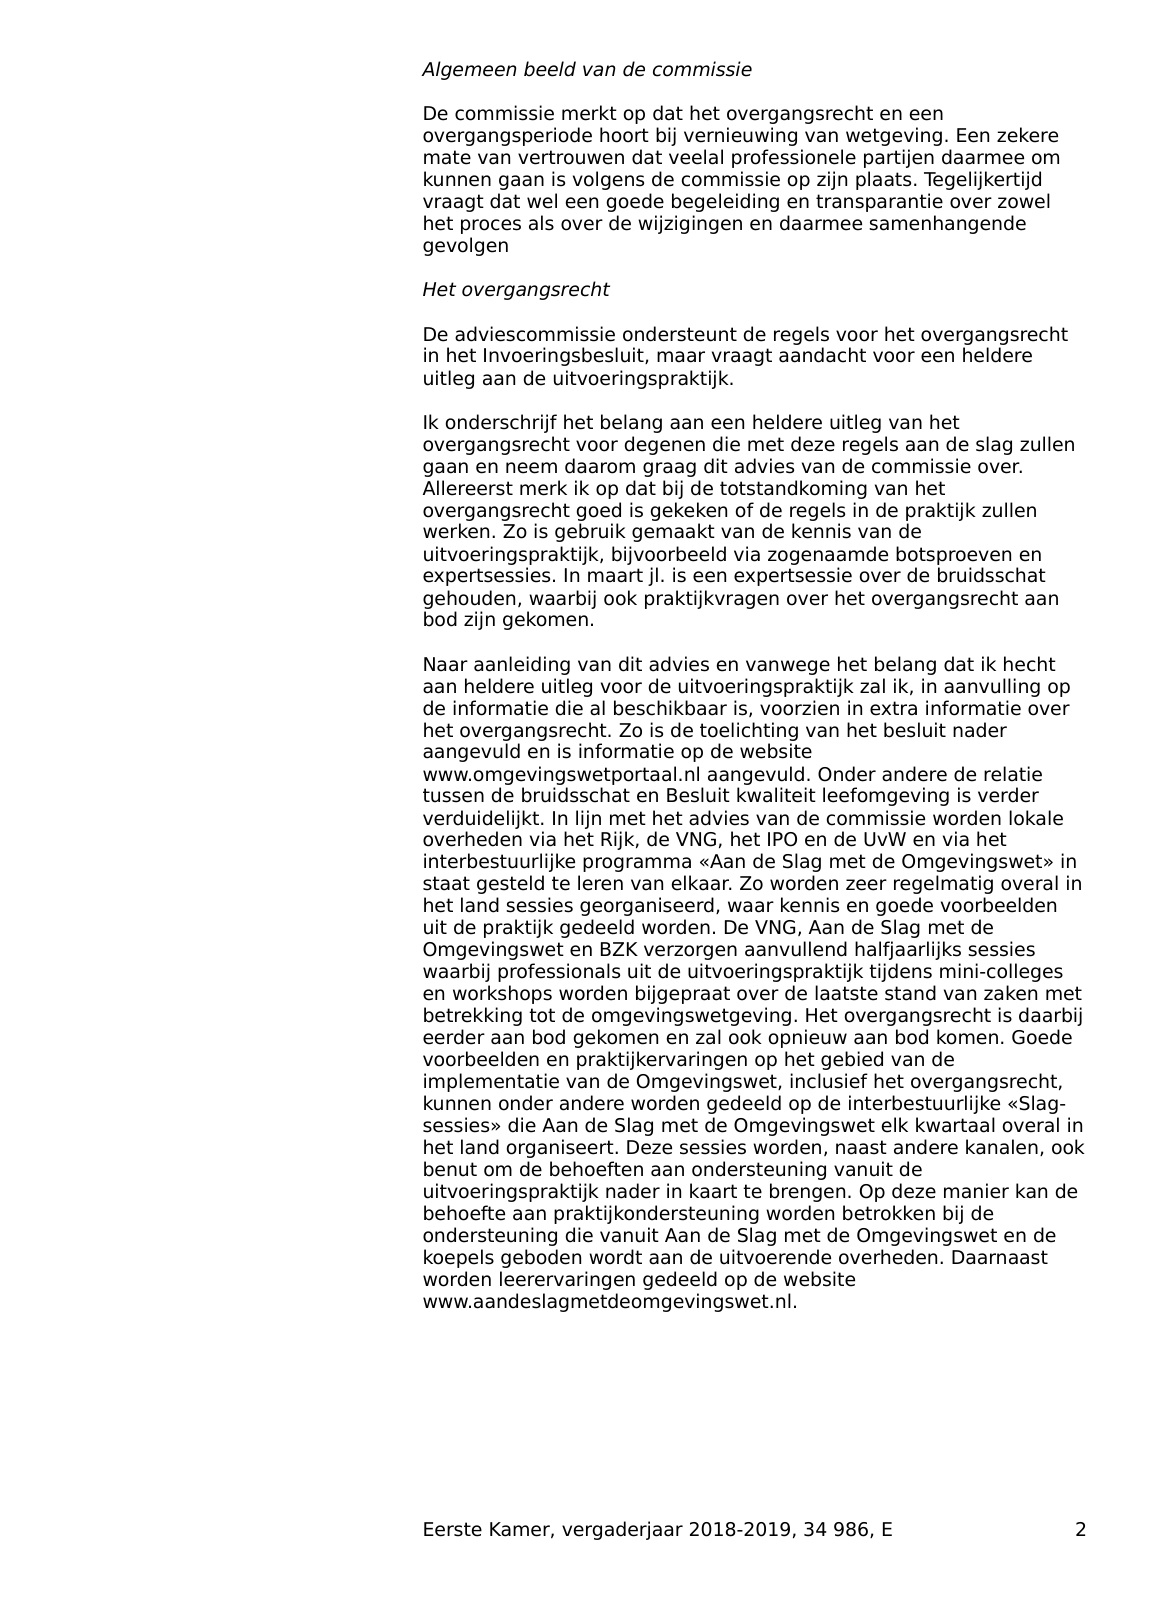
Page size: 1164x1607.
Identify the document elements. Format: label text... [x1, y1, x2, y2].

text Ik onderschrijf het belang aan een heldere uitleg van het overgangsrecht voor degenen die met deze regels aan de slag zullen gaan en neem daarom graag dit advies van de commissie over. Allereerst merk ik op dat bij de totstandkoming van het overgangsrecht goed is gekeken of de regels in de praktijk zullen werken. Zo is gebruik gemaakt van de kennis van de uitvoeringspraktijk, bijvoorbeeld via zogenaamde botsproeven en expertsessies. In maart jl. is een expertsessie over de bruidsschat gehouden, waarbij ook praktijkvragen over het overgangsrecht aan bod zijn gekomen. [422, 412, 1087, 631]
subtitle Algemeen beeld van de commissie [422, 59, 1087, 81]
text De commissie merkt op dat het overgangsrecht en een overgangsperiode hoort bij vernieuwing van wetgeving. Een zekere mate van vertrouwen dat veelal professionele partijen daarmee om kunnen gaan is volgens de commissie op zijn plaats. Tegelijkertijd vraagt dat wel een goede begeleiding en transparantie over zowel het proces als over de wijzigingen en daarmee samenhangende gevolgen [422, 103, 1087, 257]
text De adviescommissie ondersteunt de regels voor het overgangsrecht in het Invoeringsbesluit, maar vraagt aandacht voor een heldere uitleg aan de uitvoeringspraktijk. [422, 323, 1087, 389]
text Naar aanleiding van dit advies en vanwege het belang dat ik hecht aan heldere uitleg voor de uitvoeringspraktijk zal ik, in aanvulling op de informatie die al beschikbaar is, voorzien in extra informatie over het overgangsrecht. Zo is de toelichting van het besluit nader aangevuld en is informatie op de website www.omgevingswetportaal.nl aangevuld. Onder andere de relatie tussen de bruidsschat en Besluit kwaliteit leefomgeving is verder verduidelijkt. In lijn met het advies van de commissie worden lokale overheden via het Rijk, de VNG, het IPO en de UvW en via het interbestuurlijke programma «Aan de Slag met de Omgevingswet» in staat gesteld te leren van elkaar. Zo worden zeer regelmatig overal in het land sessies georganiseerd, waar kennis en goede voorbeelden uit de praktijk gedeeld worden. De VNG, Aan de Slag met de Omgevingswet en BZK verzorgen aanvullend halfjaarlijks sessies waarbij professionals uit de uitvoeringspraktijk tijdens mini-colleges en workshops worden bijgepraat over de laatste stand van zaken met betrekking tot de omgevingswetgeving. Het overgangsrecht is daarbij eerder aan bod gekomen en zal ook opnieuw aan bod komen. Goede voorbeelden en praktijkervaringen op het gebied van de implementatie van de Omgevingswet, inclusief het overgangsrecht, kunnen onder andere worden gedeeld op de interbestuurlijke «Slag-sessies» die Aan de Slag met de Omgevingswet elk kwartaal overal in het land organiseert. Deze sessies worden, naast andere kanalen, ook benut om de behoeften aan ondersteuning vanuit de uitvoeringspraktijk nader in kaart te brengen. Op deze manier kan de behoefte aan praktijkondersteuning worden betrokken bij de ondersteuning die vanuit Aan de Slag met de Omgevingswet en de koepels geboden wordt aan de uitvoerende overheden. Daarnaast worden leerervaringen gedeeld op de website www.aandeslagmetdeomgevingswet.nl. [422, 653, 1087, 1313]
subtitle Het overgangsrecht [422, 279, 1087, 301]
